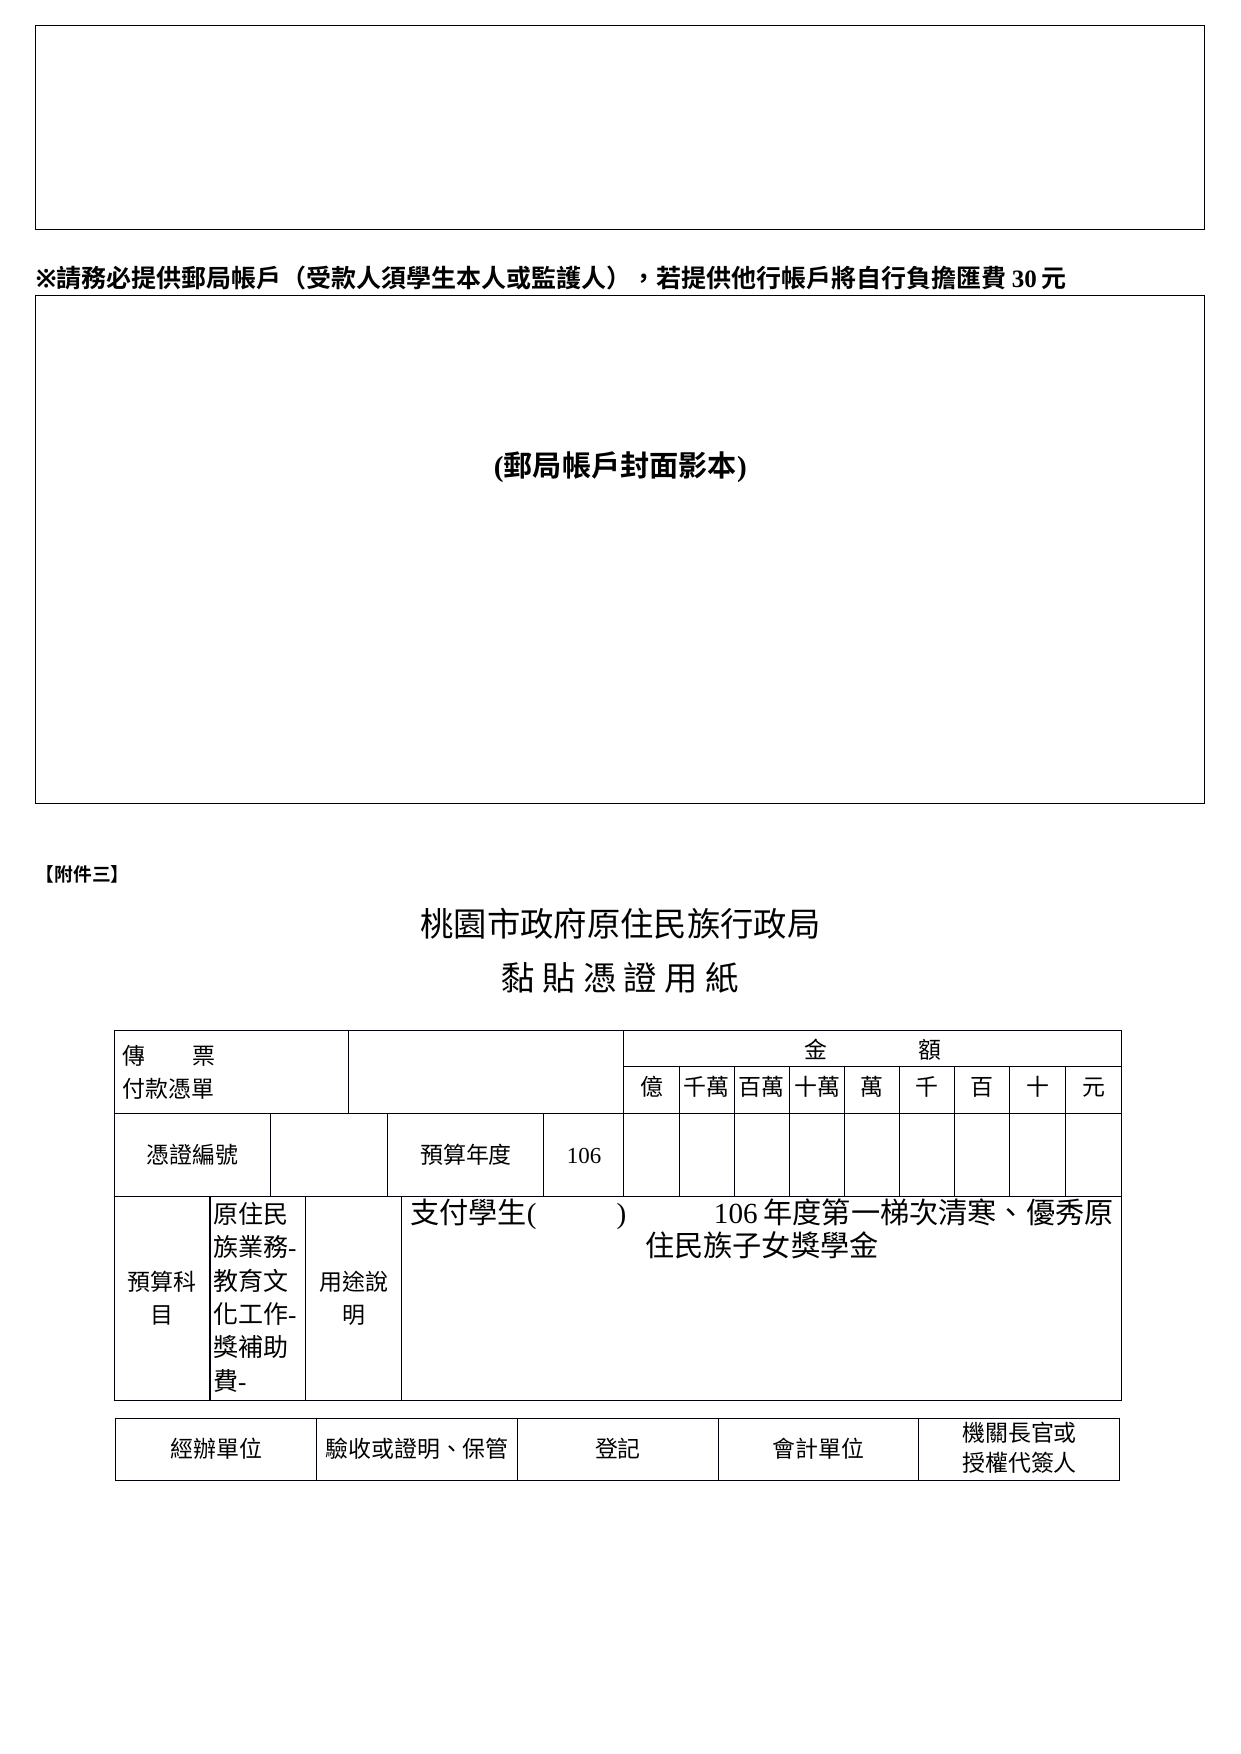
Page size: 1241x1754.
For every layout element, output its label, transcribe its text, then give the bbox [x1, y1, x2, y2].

table_cell 原住民族業務-教育文化工作-獎補助費- [211, 1197, 305, 1400]
table_header [349, 1031, 623, 1113]
table_header 登記 [518, 1419, 718, 1480]
table_cell [955, 1114, 1009, 1196]
table_cell [271, 1114, 387, 1196]
table_header 驗收或證明、保管 [317, 1419, 517, 1480]
table_cell 十萬 [790, 1067, 844, 1113]
table_header 傳 票 付款憑單 [115, 1031, 348, 1113]
text (郵局帳戶封面影本) [36, 439, 1204, 484]
table_cell 元 [1066, 1067, 1121, 1113]
text 桃園市政府原住民族行政局 [35, 893, 1205, 947]
table_cell 用途說明 [306, 1197, 401, 1400]
text ※請務必提供郵局帳戶（受款人須學生本人或監護人），若提供他行帳戶將自行負擔匯費30元 [35, 259, 1205, 295]
text 【附件三】 [36, 859, 1205, 887]
table_cell [735, 1114, 789, 1196]
table_cell [845, 1114, 899, 1196]
table_cell [790, 1114, 844, 1196]
table_cell 百 [955, 1067, 1009, 1113]
table_cell [900, 1114, 954, 1196]
table_cell 百萬 [735, 1067, 789, 1113]
table_cell 萬 [845, 1067, 899, 1113]
table_cell 千萬 [680, 1067, 734, 1113]
table_cell [680, 1114, 734, 1196]
table_cell 十 [1010, 1067, 1065, 1113]
table_cell [1010, 1114, 1065, 1196]
table_cell 千 [900, 1067, 954, 1113]
table_header 會計單位 [719, 1419, 918, 1480]
table_cell [1066, 1114, 1121, 1196]
text 黏 貼 憑 證 用 紙 [35, 947, 1205, 1002]
table_cell 憑證編號 [115, 1114, 270, 1196]
table_header 金 額 [624, 1031, 1121, 1066]
table_cell 106 [544, 1114, 623, 1196]
table_header 機關長官或 授權代簽人 [919, 1419, 1119, 1480]
table_cell 預算科目 [115, 1197, 209, 1400]
table_cell [624, 1114, 679, 1196]
table_cell 預算年度 [388, 1114, 543, 1196]
table_cell 支付學生( ) 106年度第一梯次清寒、優秀原住民族子女獎學金 [402, 1197, 1121, 1400]
table_header 經辦單位 [116, 1419, 316, 1480]
table_cell 億 [624, 1067, 679, 1113]
